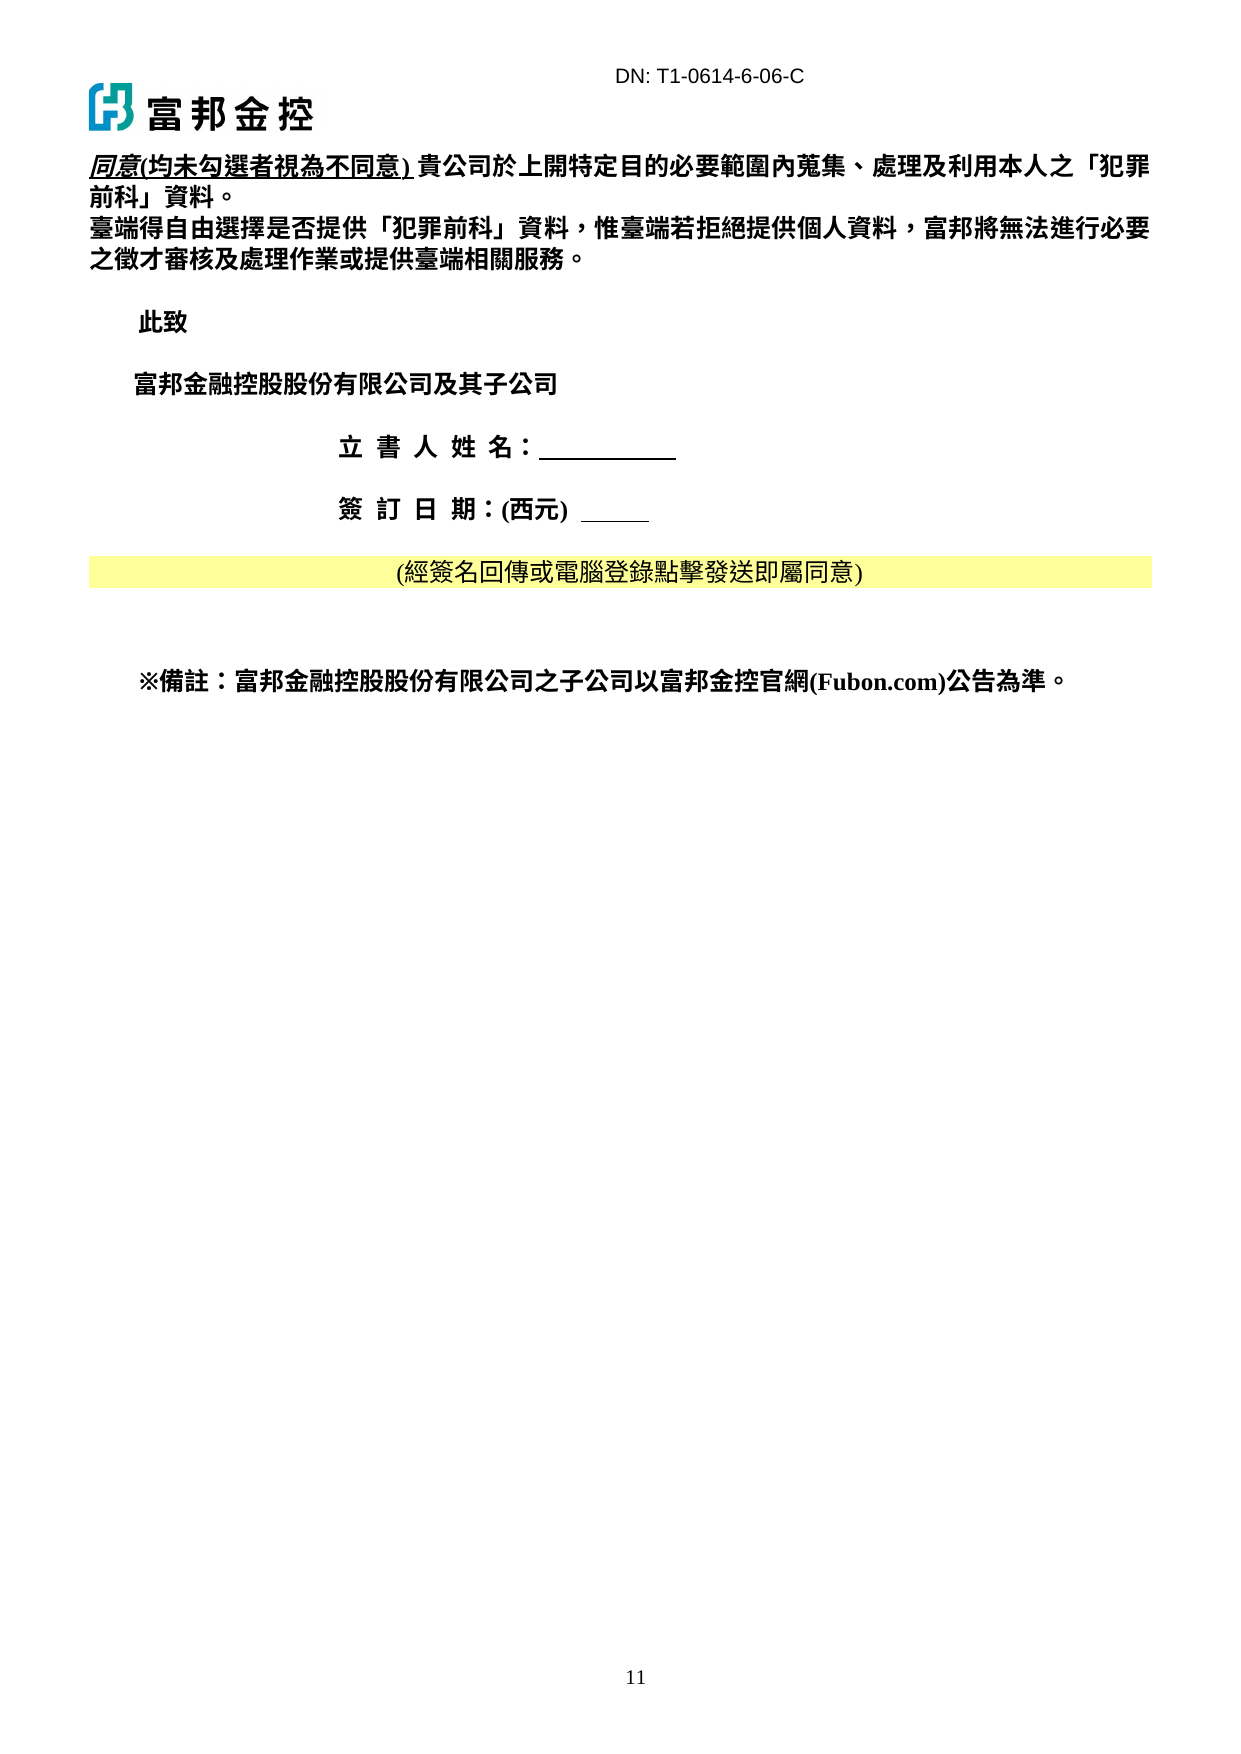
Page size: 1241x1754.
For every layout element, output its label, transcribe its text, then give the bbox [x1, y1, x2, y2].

text 簽 訂 日 期：(西元) [339, 494, 1152, 525]
text 富邦金融控股股份有限公司及其子公司 [89, 369, 1152, 400]
text 此致 [89, 306, 1152, 338]
text ※備註：富邦金融控股股份有限公司之子公司以富邦金控官網(Fubon.com)公告為準。 [89, 638, 1152, 700]
text 立 書 人 姓 名： [339, 431, 1152, 463]
text 同意(均未勾選者視為不同意) 貴公司於上開特定目的必要範圍內蒐集、處理及利用本人之「犯罪前科」資料。 [89, 150, 1152, 213]
text (經簽名回傳或電腦登錄點擊發送即屬同意) [89, 556, 1152, 588]
text 臺端得自由選擇是否提供「犯罪前科」資料，惟臺端若拒絕提供個人資料，富邦將無法進行必要之徵才審核及處理作業或提供臺端相關服務。 [89, 213, 1152, 275]
